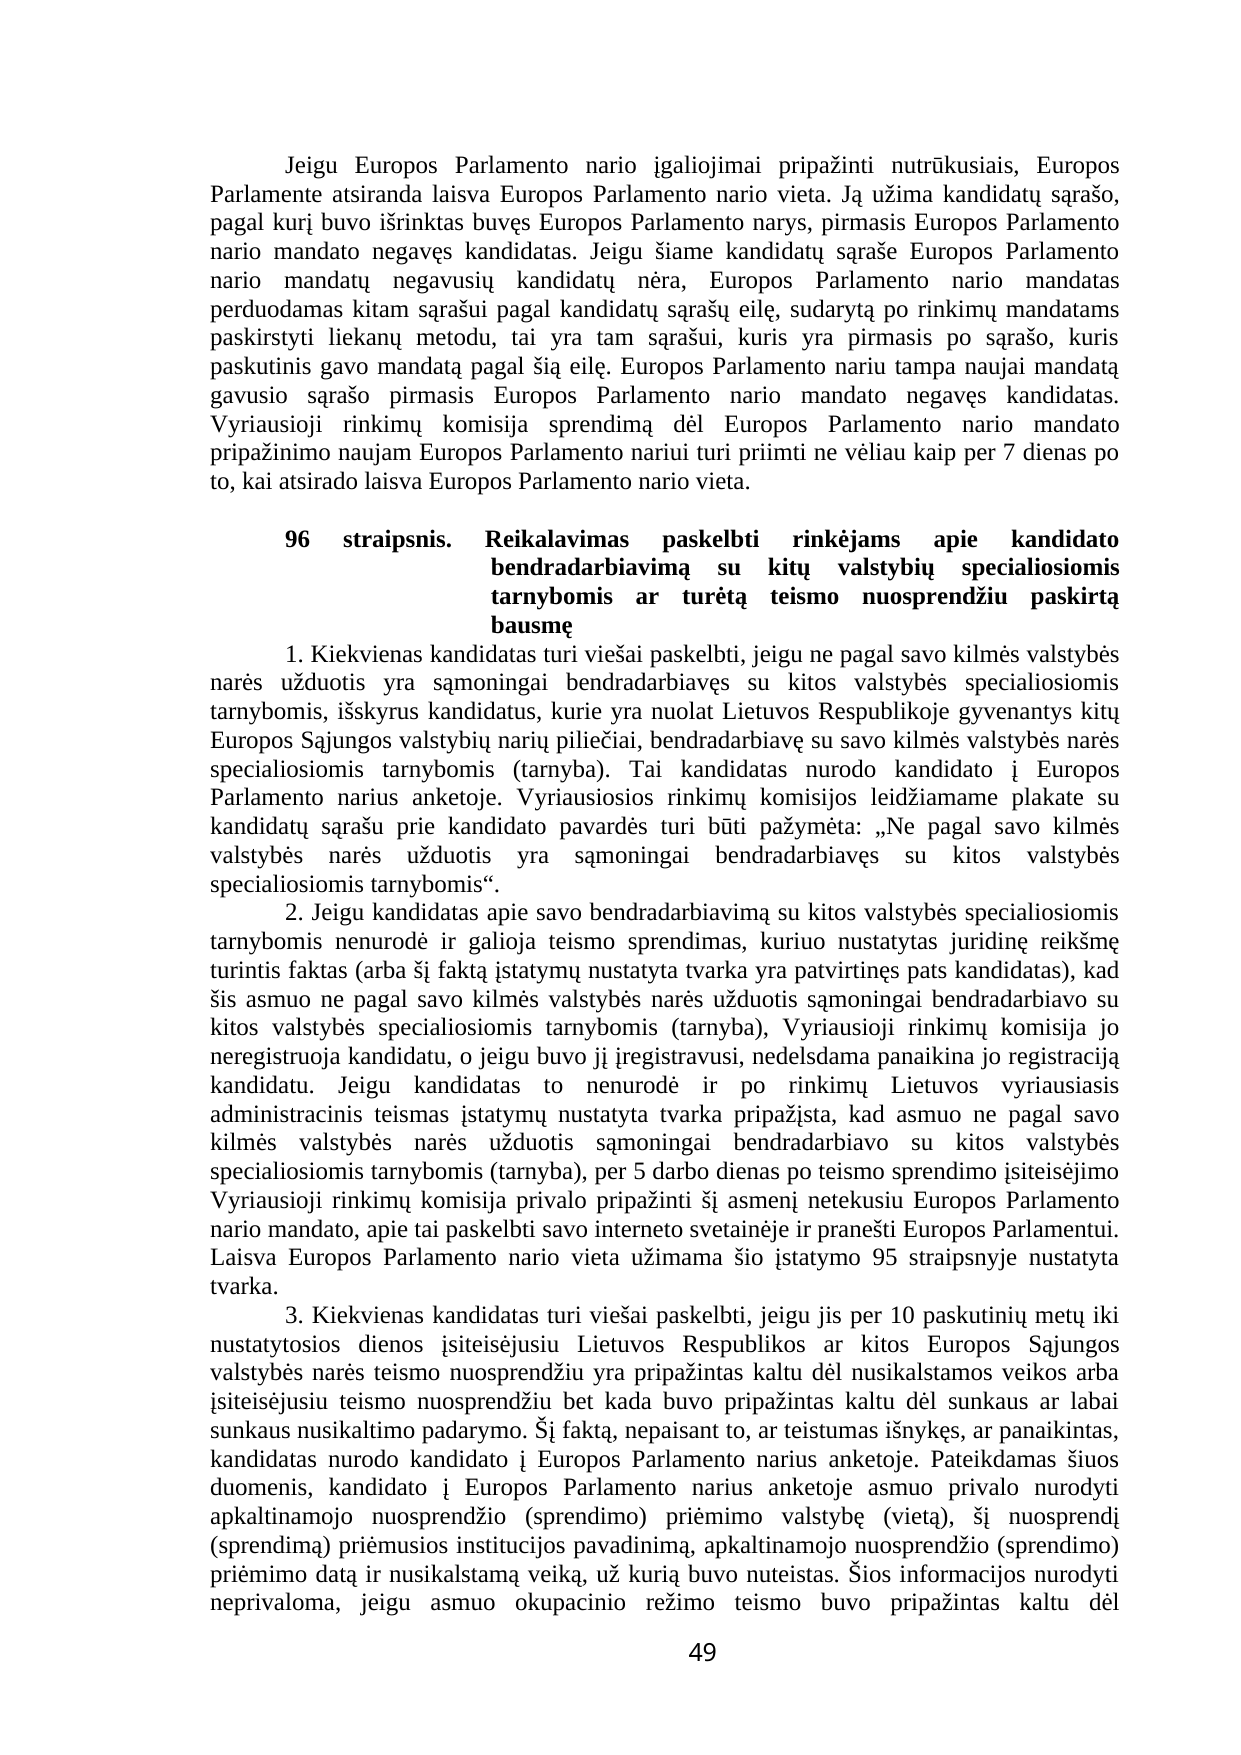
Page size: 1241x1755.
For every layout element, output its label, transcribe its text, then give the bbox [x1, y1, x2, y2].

text 96 straipsnis. Reikalavimas paskelbti rinkėjams apie kandidato bendradarbiavimą su kitų valstybių specialiosiomis tarnybomis ar turėtą teismo nuosprendžiu paskirtą bausmę [285, 524, 1120, 639]
text 2. Jeigu kandidatas apie savo bendradarbiavimą su kitos valstybės specialiosiomis tarnybomis nenurodė ir galioja teismo sprendimas, kuriuo nustatytas juridinę reikšmę turintis faktas (arba šį faktą įstatymų nustatyta tvarka yra patvirtinęs pats kandidatas), kad šis asmuo ne pagal savo kilmės valstybės narės užduotis sąmoningai bendradarbiavo su kitos valstybės specialiosiomis tarnybomis (tarnyba), Vyriausioji rinkimų komisija jo neregistruoja kandidatu, o jeigu buvo jį įregistravusi, nedelsdama panaikina jo registraciją kandidatu. Jeigu kandidatas to nenurodė ir po rinkimų Lietuvos vyriausiasis administracinis teismas įstatymų nustatyta tvarka pripažįsta, kad asmuo ne pagal savo kilmės valstybės narės užduotis sąmoningai bendradarbiavo su kitos valstybės specialiosiomis tarnybomis (tarnyba), per 5 darbo dienas po teismo sprendimo įsiteisėjimo Vyriausioji rinkimų komisija privalo pripažinti šį asmenį netekusiu Europos Parlamento nario mandato, apie tai paskelbti savo interneto svetainėje ir pranešti Europos Parlamentui. Laisva Europos Parlamento nario vieta užimama šio įstatymo 95 straipsnyje nustatyta tvarka. [210, 897, 1120, 1300]
text 3. Kiekvienas kandidatas turi viešai paskelbti, jeigu jis per 10 paskutinių metų iki nustatytosios dienos įsiteisėjusiu Lietuvos Respublikos ar kitos Europos Sąjungos valstybės narės teismo nuosprendžiu yra pripažintas kaltu dėl nusikalstamos veikos arba įsiteisėjusiu teismo nuosprendžiu bet kada buvo pripažintas kaltu dėl sunkaus ar labai sunkaus nusikaltimo padarymo. Šį faktą, nepaisant to, ar teistumas išnykęs, ar panaikintas, kandidatas nurodo kandidato į Europos Parlamento narius anketoje. Pateikdamas šiuos duomenis, kandidato į Europos Parlamento narius anketoje asmuo privalo nurodyti apkaltinamojo nuosprendžio (sprendimo) priėmimo valstybę (vietą), šį nuosprendį (sprendimą) priėmusios institucijos pavadinimą, apkaltinamojo nuosprendžio (sprendimo) priėmimo datą ir nusikalstamą veiką, už kurią buvo nuteistas. Šios informacijos nurodyti neprivaloma, jeigu asmuo okupacinio režimo teismo buvo pripažintas kaltu dėl [210, 1300, 1120, 1616]
text Jeigu Europos Parlamento nario įgaliojimai pripažinti nutrūkusiais, Europos Parlamente atsiranda laisva Europos Parlamento nario vieta. Ją užima kandidatų sąrašo, pagal kurį buvo išrinktas buvęs Europos Parlamento narys, pirmasis Europos Parlamento nario mandato negavęs kandidatas. Jeigu šiame kandidatų sąraše Europos Parlamento nario mandatų negavusių kandidatų nėra, Europos Parlamento nario mandatas perduodamas kitam sąrašui pagal kandidatų sąrašų eilę, sudarytą po rinkimų mandatams paskirstyti liekanų metodu, tai yra tam sąrašui, kuris yra pirmasis po sąrašo, kuris paskutinis gavo mandatą pagal šią eilę. Europos Parlamento nariu tampa naujai mandatą gavusio sąrašo pirmasis Europos Parlamento nario mandato negavęs kandidatas. Vyriausioji rinkimų komisija sprendimą dėl Europos Parlamento nario mandato pripažinimo naujam Europos Parlamento nariui turi priimti ne vėliau kaip per 7 dienas po to, kai atsirado laisva Europos Parlamento nario vieta. [210, 150, 1120, 495]
text 1. Kiekvienas kandidatas turi viešai paskelbti, jeigu ne pagal savo kilmės valstybės narės užduotis yra sąmoningai bendradarbiavęs su kitos valstybės specialiosiomis tarnybomis, išskyrus kandidatus, kurie yra nuolat Lietuvos Respublikoje gyvenantys kitų Europos Sąjungos valstybių narių piliečiai, bendradarbiavę su savo kilmės valstybės narės specialiosiomis tarnybomis (tarnyba). Tai kandidatas nurodo kandidato į Europos Parlamento narius anketoje. Vyriausiosios rinkimų komisijos leidžiamame plakate su kandidatų sąrašu prie kandidato pavardės turi būti pažymėta: „Ne pagal savo kilmės valstybės narės užduotis yra sąmoningai bendradarbiavęs su kitos valstybės specialiosiomis tarnybomis“. [210, 639, 1120, 897]
